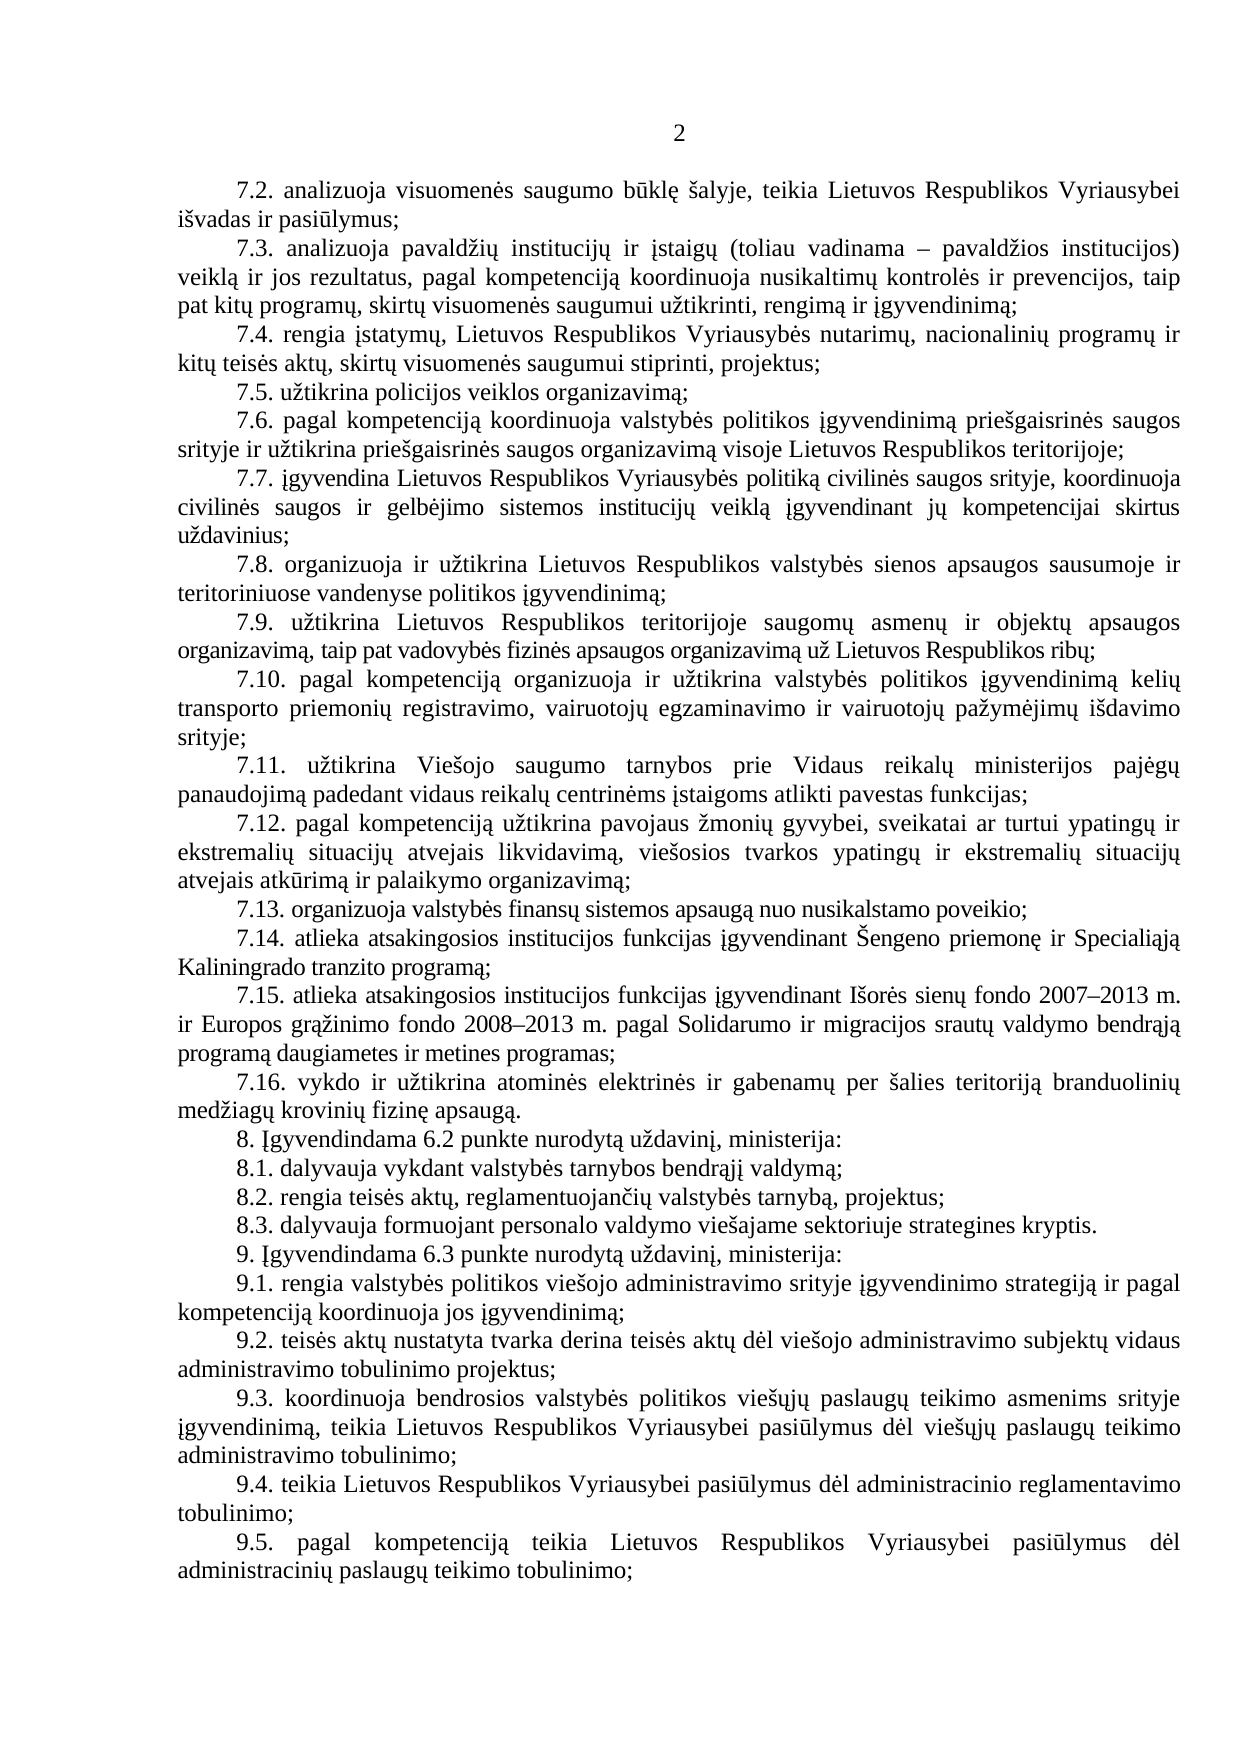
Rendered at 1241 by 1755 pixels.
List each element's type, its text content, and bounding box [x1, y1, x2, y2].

text 7.4. rengia įstatymų, Lietuvos Respublikos Vyriausybės nutarimų, nacionalinių programų ir kitų teisės aktų, skirtų visuomenės saugumui stiprinti, projektus; [177, 319, 1181, 377]
text 9.3. koordinuoja bendrosios valstybės politikos viešųjų paslaugų teikimo asmenims srityje įgyvendinimą, teikia Lietuvos Respublikos Vyriausybei pasiūlymus dėl viešųjų paslaugų teikimo administravimo tobulinimo; [177, 1383, 1181, 1469]
text 7.16. vykdo ir užtikrina atominės elektrinės ir gabenamų per šalies teritoriją branduolinių medžiagų krovinių fizinę apsaugą. [177, 1067, 1181, 1124]
text 7.3. analizuoja pavaldžių institucijų ir įstaigų (toliau vadinama – pavaldžios institucijos) veiklą ir jos rezultatus, pagal kompetenciją koordinuoja nusikaltimų kontrolės ir prevencijos, taip pat kitų programų, skirtų visuomenės saugumui užtikrinti, rengimą ir įgyvendinimą; [177, 233, 1181, 319]
text 8. Įgyvendindama 6.2 punkte nurodytą uždavinį, ministerija: [177, 1124, 1181, 1153]
text 7.14. atlieka atsakingosios institucijos funkcijas įgyvendinant Šengeno priemonę ir Specialiąją Kaliningrado tranzito programą; [177, 923, 1181, 981]
text 9. Įgyvendindama 6.3 punkte nurodytą uždavinį, ministerija: [177, 1239, 1181, 1268]
text 7.13. organizuoja valstybės finansų sistemos apsaugą nuo nusikalstamo poveikio; [177, 894, 1181, 923]
text 8.3. dalyvauja formuojant personalo valdymo viešajame sektoriuje strategines kryptis. [177, 1211, 1181, 1239]
text 9.1. rengia valstybės politikos viešojo administravimo srityje įgyvendinimo strategiją ir pagal kompetenciją koordinuoja jos įgyvendinimą; [177, 1268, 1181, 1326]
text 7.6. pagal kompetenciją koordinuoja valstybės politikos įgyvendinimą priešgaisrinės saugos srityje ir užtikrina priešgaisrinės saugos organizavimą visoje Lietuvos Respublikos teritorijoje; [177, 406, 1181, 463]
text 9.4. teikia Lietuvos Respublikos Vyriausybei pasiūlymus dėl administracinio reglamentavimo tobulinimo; [177, 1469, 1181, 1527]
text 7.7. įgyvendina Lietuvos Respublikos Vyriausybės politiką civilinės saugos srityje, koordinuoja civilinės saugos ir gelbėjimo sistemos institucijų veiklą įgyvendinant jų kompetencijai skirtus uždavinius; [177, 463, 1181, 549]
text 7.2. analizuoja visuomenės saugumo būklę šalyje, teikia Lietuvos Respublikos Vyriausybei išvadas ir pasiūlymus; [177, 176, 1181, 233]
text 9.2. teisės aktų nustatyta tvarka derina teisės aktų dėl viešojo administravimo subjektų vidaus administravimo tobulinimo projektus; [177, 1326, 1181, 1383]
text 8.2. rengia teisės aktų, reglamentuojančių valstybės tarnybą, projektus; [177, 1182, 1181, 1211]
text 7.9. užtikrina Lietuvos Respublikos teritorijoje saugomų asmenų ir objektų apsaugos organizavimą, taip pat vadovybės fizinės apsaugos organizavimą už Lietuvos Respublikos ribų; [177, 607, 1181, 664]
text 7.12. pagal kompetenciją užtikrina pavojaus žmonių gyvybei, sveikatai ar turtui ypatingų ir ekstremalių situacijų atvejais likvidavimą, viešosios tvarkos ypatingų ir ekstremalių situacijų atvejais atkūrimą ir palaikymo organizavimą; [177, 808, 1181, 894]
text 7.5. užtikrina policijos veiklos organizavimą; [177, 377, 1181, 406]
text 7.11. užtikrina Viešojo saugumo tarnybos prie Vidaus reikalų ministerijos pajėgų panaudojimą padedant vidaus reikalų centrinėms įstaigoms atlikti pavestas funkcijas; [177, 751, 1181, 808]
text 7.15. atlieka atsakingosios institucijos funkcijas įgyvendinant Išorės sienų fondo 2007–2013 m. ir Europos grąžinimo fondo 2008–2013 m. pagal Solidarumo ir migracijos srautų valdymo bendrąją programą daugiametes ir metines programas; [177, 981, 1181, 1067]
text 7.8. organizuoja ir užtikrina Lietuvos Respublikos valstybės sienos apsaugos sausumoje ir teritoriniuose vandenyse politikos įgyvendinimą; [177, 549, 1181, 607]
text 9.5. pagal kompetenciją teikia Lietuvos Respublikos Vyriausybei pasiūlymus dėl administracinių paslaugų teikimo tobulinimo; [177, 1527, 1181, 1584]
text 7.10. pagal kompetenciją organizuoja ir užtikrina valstybės politikos įgyvendinimą kelių transporto priemonių registravimo, vairuotojų egzaminavimo ir vairuotojų pažymėjimų išdavimo srityje; [177, 664, 1181, 751]
text 8.1. dalyvauja vykdant valstybės tarnybos bendrąjį valdymą; [177, 1153, 1181, 1182]
